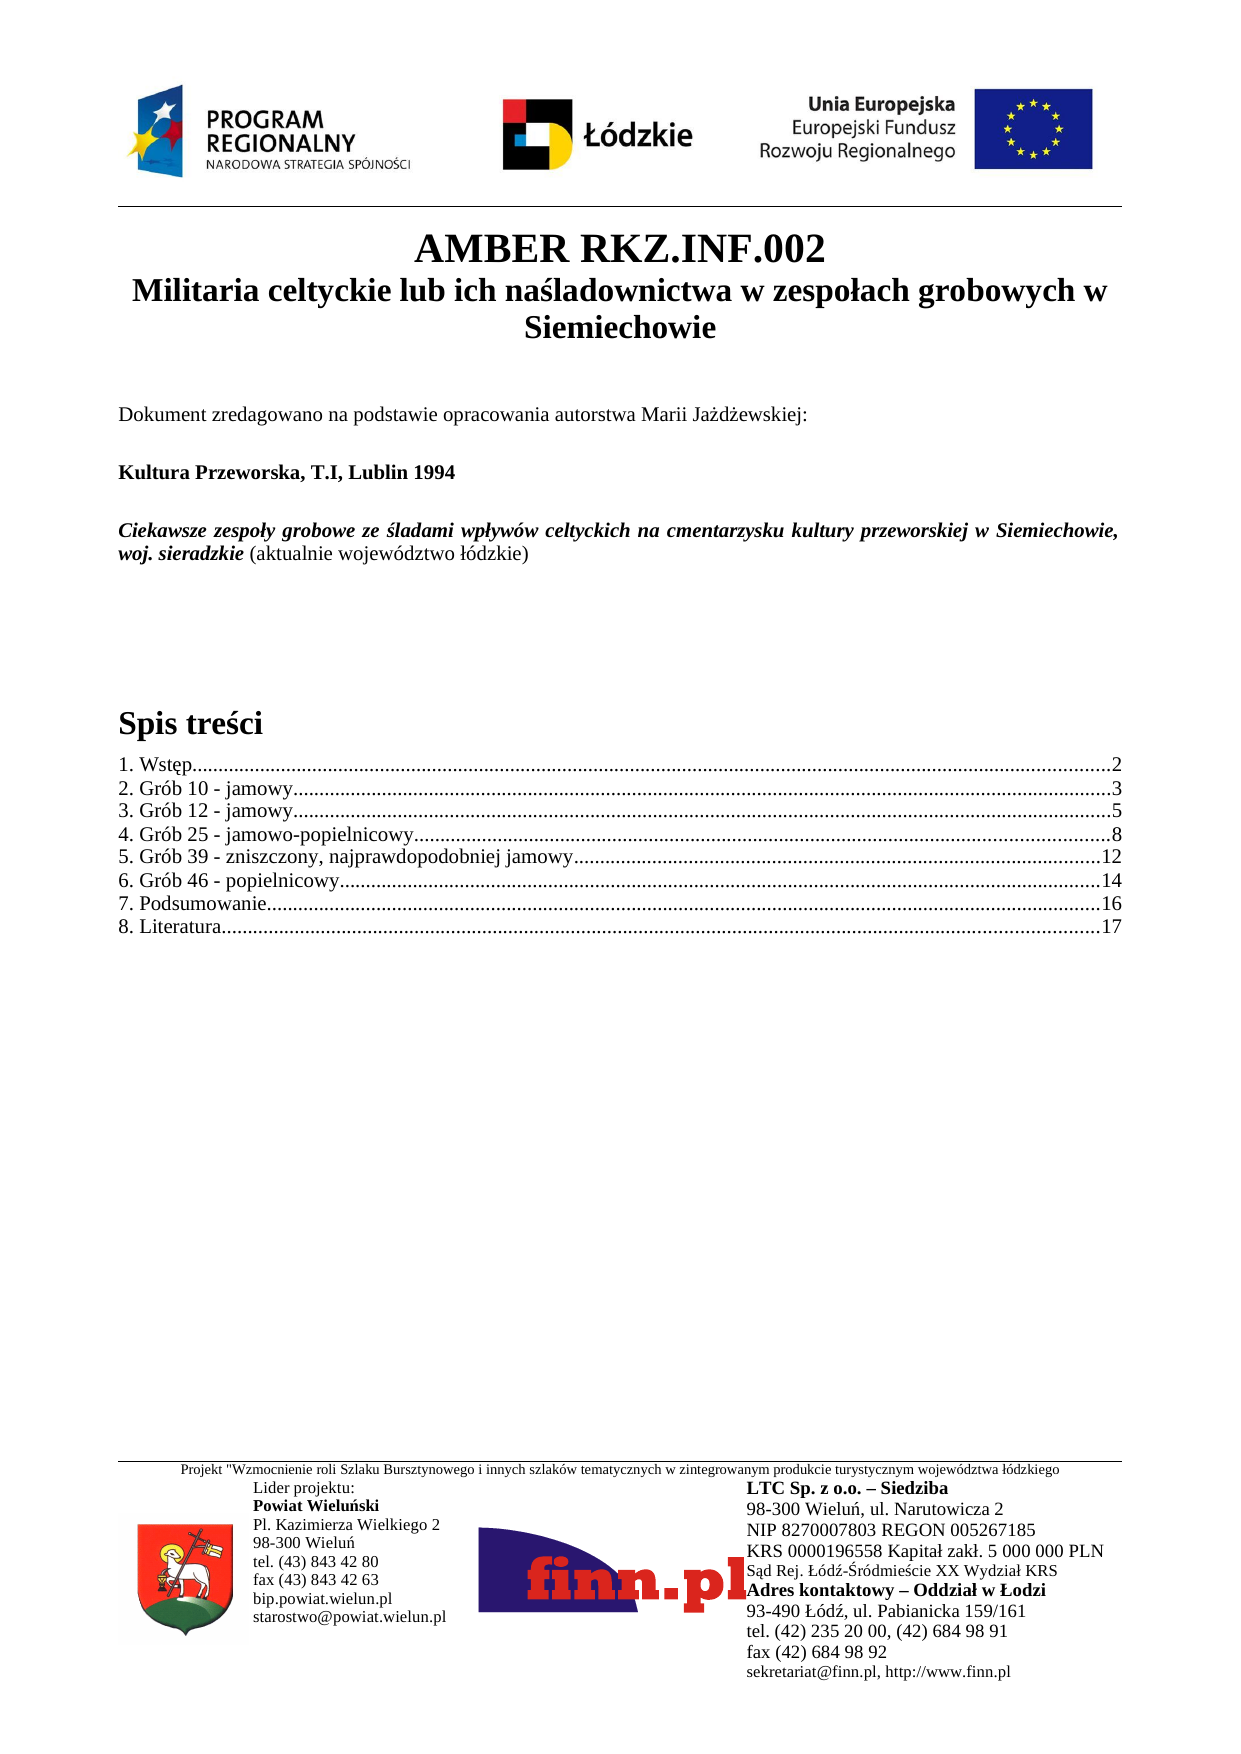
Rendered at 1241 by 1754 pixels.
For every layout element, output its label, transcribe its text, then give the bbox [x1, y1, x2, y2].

text 1. Wstęp 2 [118, 753, 1122, 776]
text 2. Grób 10 - jamowy 3 [118, 776, 1122, 799]
title AMBER RKZ.INF.002 [118, 225, 1122, 271]
text Dokument zredagowano na podstawie opracowania autorstwa Marii Jażdżewskiej: [118, 403, 1122, 426]
text 6. Grób 46 - popielnicowy 14 [118, 868, 1122, 891]
text 3. Grób 12 - jamowy 5 [118, 799, 1122, 822]
text 5. Grób 39 - zniszczony, najprawdopodobniej jamowy 12 [118, 845, 1122, 868]
text 7. Podsumowanie 16 [118, 891, 1122, 914]
text Kultura Przeworska, T.I, Lublin 1994 [118, 461, 1122, 484]
subtitle Militaria celtyckie lub ich naśladownictwa w zespołach grobowych w Siemiechowie [118, 271, 1122, 345]
picture [118, 59, 1122, 206]
text 4. Grób 25 - jamowo-popielnicowy 8 [118, 822, 1122, 845]
text 8. Literatura 17 [118, 914, 1122, 937]
text Ciekawsze zespoły grobowe ze śladami wpływów celtyckich na cmentarzysku kultury przeworskiej w Siemiechowie, woj. sieradzkie (aktualnie województwo łódzkie) [118, 519, 1122, 565]
subtitle Spis treści [118, 704, 1122, 742]
